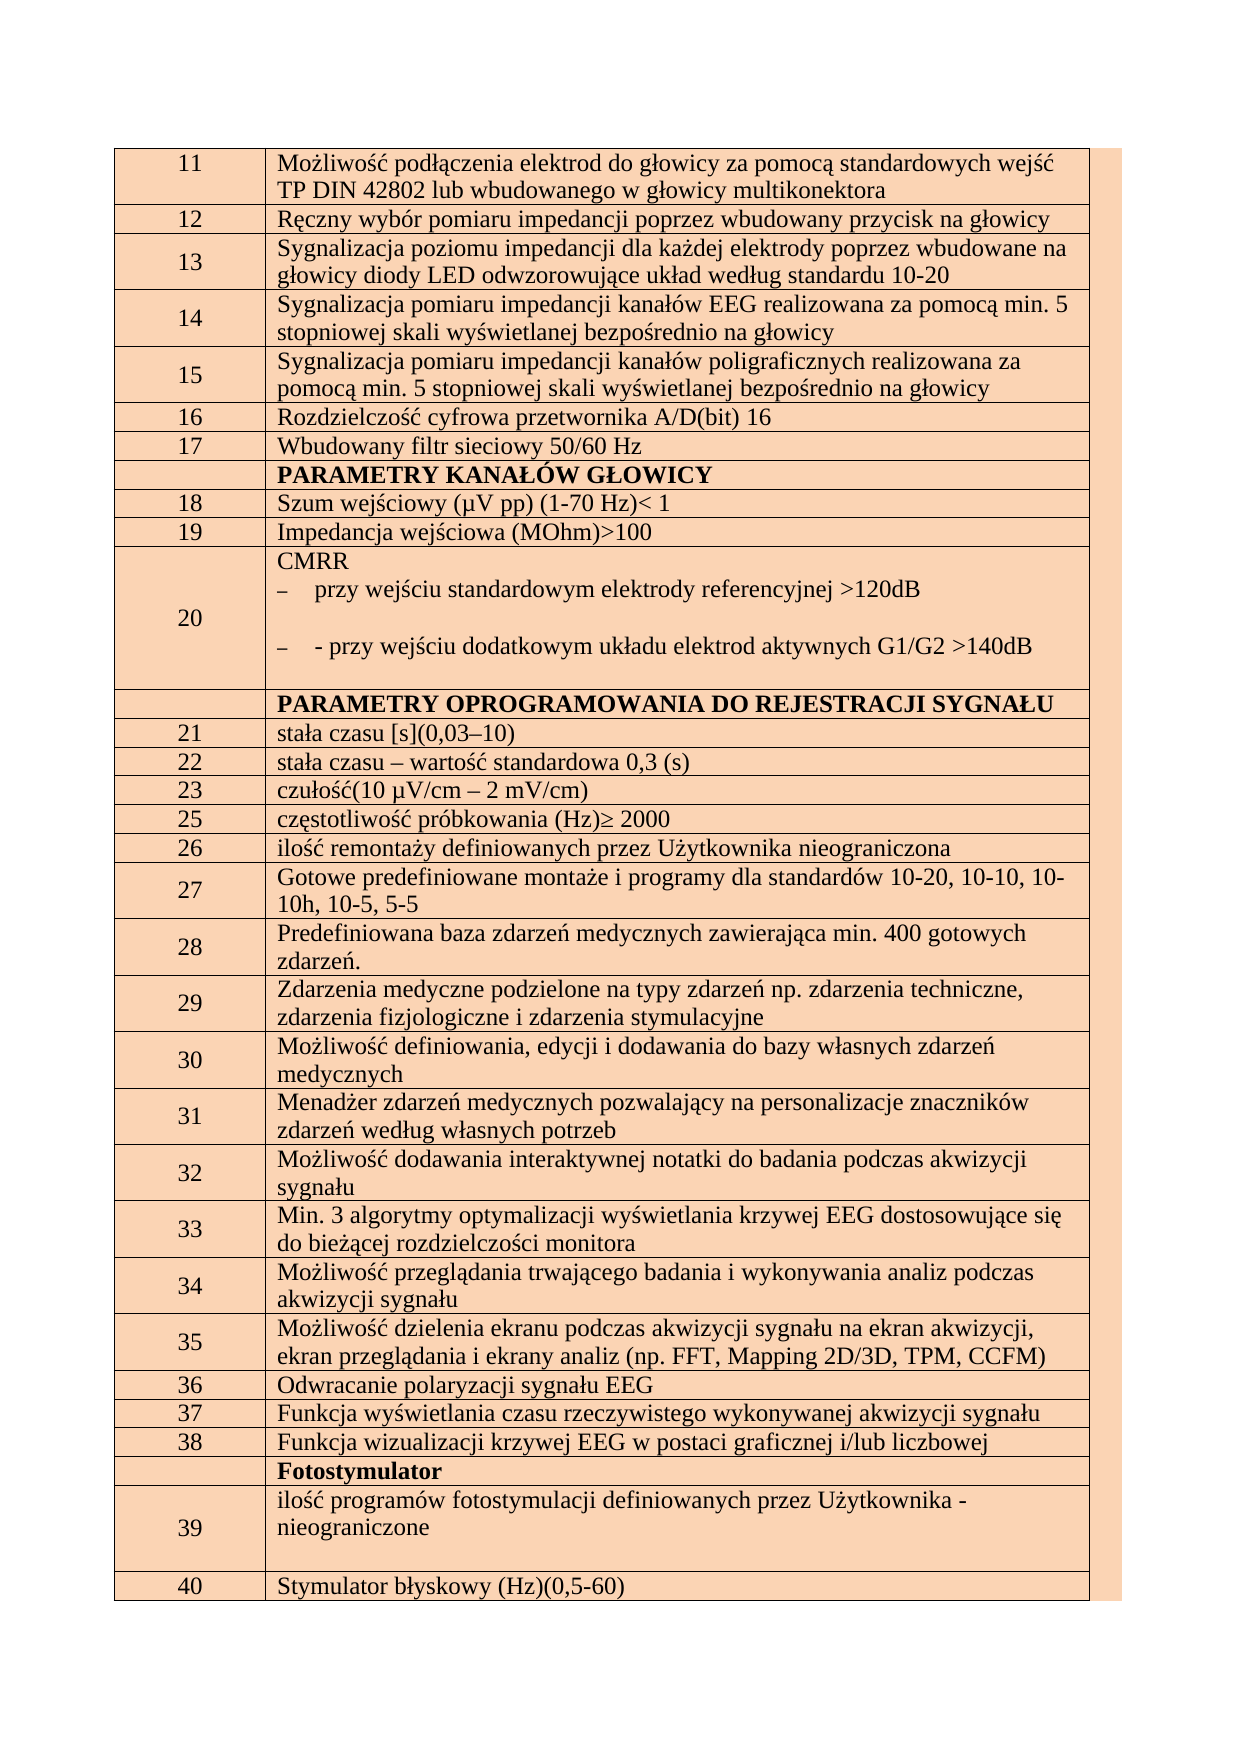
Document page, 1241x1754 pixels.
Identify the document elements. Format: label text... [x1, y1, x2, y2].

table_cell Możliwość dzielenia ekranu podczas akwizycji sygnału na ekran akwizycji, ekran przeglądania i ekrany analiz (np. FFT, Mapping 2D/3D, TPM, CCFM) [266, 1314, 1089, 1370]
table_cell stała czasu – wartość standardowa 0,3 (s) [266, 748, 1089, 775]
table_cell 25 [115, 805, 265, 833]
table_cell 18 [115, 490, 265, 517]
table_cell CMRR przy wejściu standardowym elektrody referencyjnej >120dB - przy wejściu dodatkowym układu elektrod aktywnych G1/G2 >140dB [266, 547, 1089, 689]
table_cell 37 [115, 1400, 265, 1427]
table_cell [1090, 289, 1122, 346]
table_cell Fotostymulator [266, 1457, 1089, 1485]
table_cell 12 [115, 205, 265, 233]
table_cell [1090, 1427, 1122, 1456]
table_cell Możliwość przeglądania trwającego badania i wykonywania analiz podczas akwizycji sygnału [266, 1258, 1089, 1313]
table_cell [1090, 546, 1122, 689]
table_cell Predefiniowana baza zdarzeń medycznych zawierająca min. 400 gotowych zdarzeń. [266, 919, 1089, 974]
table_cell [1090, 233, 1122, 289]
table_cell [1090, 489, 1122, 517]
table_cell [1090, 747, 1122, 775]
table_cell ilość remontaży definiowanych przez Użytkownika nieograniczona [266, 834, 1089, 862]
table_cell Impedancja wejściowa (MOhm)>100 [266, 518, 1089, 546]
table_cell 15 [115, 347, 265, 402]
table_cell Możliwość dodawania interaktywnej notatki do badania podczas akwizycji sygnału [266, 1145, 1089, 1200]
table_cell Sygnalizacja pomiaru impedancji kanałów EEG realizowana za pomocą min. 5 stopniowej skali wyświetlanej bezpośrednio na głowicy [266, 290, 1089, 346]
table_cell 27 [115, 863, 265, 918]
table_cell [1090, 718, 1122, 747]
table_cell 22 [115, 748, 265, 775]
table_cell [1090, 148, 1122, 204]
table_cell [1090, 862, 1122, 918]
table_cell [1090, 975, 1122, 1031]
table_cell stała czasu [s](0,03–10) [266, 719, 1089, 747]
table_cell Wbudowany filtr sieciowy 50/60 Hz [266, 432, 1089, 460]
table_cell 26 [115, 834, 265, 862]
table_cell PARAMETRY OPROGRAMOWANIA DO REJESTRACJI SYGNAŁU [266, 690, 1089, 718]
table_cell 35 [115, 1314, 265, 1370]
table_cell [1090, 775, 1122, 804]
table_cell częstotliwość próbkowania (Hz)≥ 2000 [266, 805, 1089, 833]
table_cell Zdarzenia medyczne podzielone na typy zdarzeń np. zdarzenia techniczne, zdarzenia fizjologiczne i zdarzenia stymulacyjne [266, 976, 1089, 1031]
table_cell Rozdzielczość cyfrowa przetwornika A/D(bit) 16 [266, 403, 1089, 431]
table_cell 40 [115, 1572, 265, 1599]
table_cell 38 [115, 1428, 265, 1456]
table_cell [1090, 1200, 1122, 1257]
table_cell Sygnalizacja poziomu impedancji dla każdej elektrody poprzez wbudowane na głowicy diody LED odwzorowujące układ według standardu 10-20 [266, 234, 1089, 289]
table_cell Odwracanie polaryzacji sygnału EEG [266, 1371, 1089, 1398]
table_cell [1090, 431, 1122, 460]
table_cell [1090, 918, 1122, 974]
table_cell PARAMETRY KANAŁÓW GŁOWICY [266, 461, 1089, 488]
table_cell Stymulator błyskowy (Hz)(0,5-60) [266, 1572, 1089, 1599]
table_cell [1090, 1031, 1122, 1087]
table_cell [1090, 1399, 1122, 1427]
table_cell [1090, 833, 1122, 862]
table_cell [1090, 1370, 1122, 1398]
table_cell Funkcja wyświetlania czasu rzeczywistego wykonywanej akwizycji sygnału [266, 1400, 1089, 1427]
table_cell ilość programów fotostymulacji definiowanych przez Użytkownika - nieograniczone [266, 1486, 1089, 1571]
table_cell 39 [115, 1486, 265, 1571]
table_cell [115, 690, 265, 718]
table_cell [1090, 1571, 1122, 1599]
table_cell 14 [115, 290, 265, 346]
table_cell [1090, 1485, 1122, 1571]
table_cell 11 [115, 149, 265, 204]
table_cell 23 [115, 776, 265, 804]
table_cell 21 [115, 719, 265, 747]
table_cell 13 [115, 234, 265, 289]
table_cell 30 [115, 1032, 265, 1087]
table_cell [1090, 204, 1122, 233]
table_cell [1090, 1088, 1122, 1144]
table_cell [1090, 1313, 1122, 1370]
table_cell 33 [115, 1201, 265, 1257]
table_cell Funkcja wizualizacji krzywej EEG w postaci graficznej i/lub liczbowej [266, 1428, 1089, 1456]
table_cell Możliwość podłączenia elektrod do głowicy za pomocą standardowych wejść TP DIN 42802 lub wbudowanego w głowicy multikonektora [266, 149, 1089, 204]
table_cell 16 [115, 403, 265, 431]
table_cell [1090, 460, 1122, 488]
table_cell 19 [115, 518, 265, 546]
table_cell Szum wejściowy (µV pp) (1-70 Hz)< 1 [266, 490, 1089, 517]
table_cell 31 [115, 1089, 265, 1144]
table_cell [1090, 402, 1122, 431]
table_cell 32 [115, 1145, 265, 1200]
table_cell [115, 461, 265, 488]
table_cell [115, 1457, 265, 1485]
table_cell Ręczny wybór pomiaru impedancji poprzez wbudowany przycisk na głowicy [266, 205, 1089, 233]
table_cell Gotowe predefiniowane montaże i programy dla standardów 10-20, 10-10, 10-10h, 10-5, 5-5 [266, 863, 1089, 918]
table_cell Menadżer zdarzeń medycznych pozwalający na personalizacje znaczników zdarzeń według własnych potrzeb [266, 1089, 1089, 1144]
table_cell [1090, 346, 1122, 402]
table_cell 20 [115, 547, 265, 689]
table_cell 29 [115, 976, 265, 1031]
table_cell [1090, 1456, 1122, 1485]
table_cell 28 [115, 919, 265, 974]
table_cell Sygnalizacja pomiaru impedancji kanałów poligraficznych realizowana za pomocą min. 5 stopniowej skali wyświetlanej bezpośrednio na głowicy [266, 347, 1089, 402]
table_cell 36 [115, 1371, 265, 1398]
table_cell 17 [115, 432, 265, 460]
table_cell czułość(10 µV/cm – 2 mV/cm) [266, 776, 1089, 804]
table_cell [1090, 517, 1122, 546]
table_cell Możliwość definiowania, edycji i dodawania do bazy własnych zdarzeń medycznych [266, 1032, 1089, 1087]
table_cell [1090, 804, 1122, 833]
table_cell Min. 3 algorytmy optymalizacji wyświetlania krzywej EEG dostosowujące się do bieżącej rozdzielczości monitora [266, 1201, 1089, 1257]
table_cell [1090, 1257, 1122, 1313]
table_cell [1090, 689, 1122, 718]
table_cell 34 [115, 1258, 265, 1313]
table_cell [1090, 1144, 1122, 1200]
